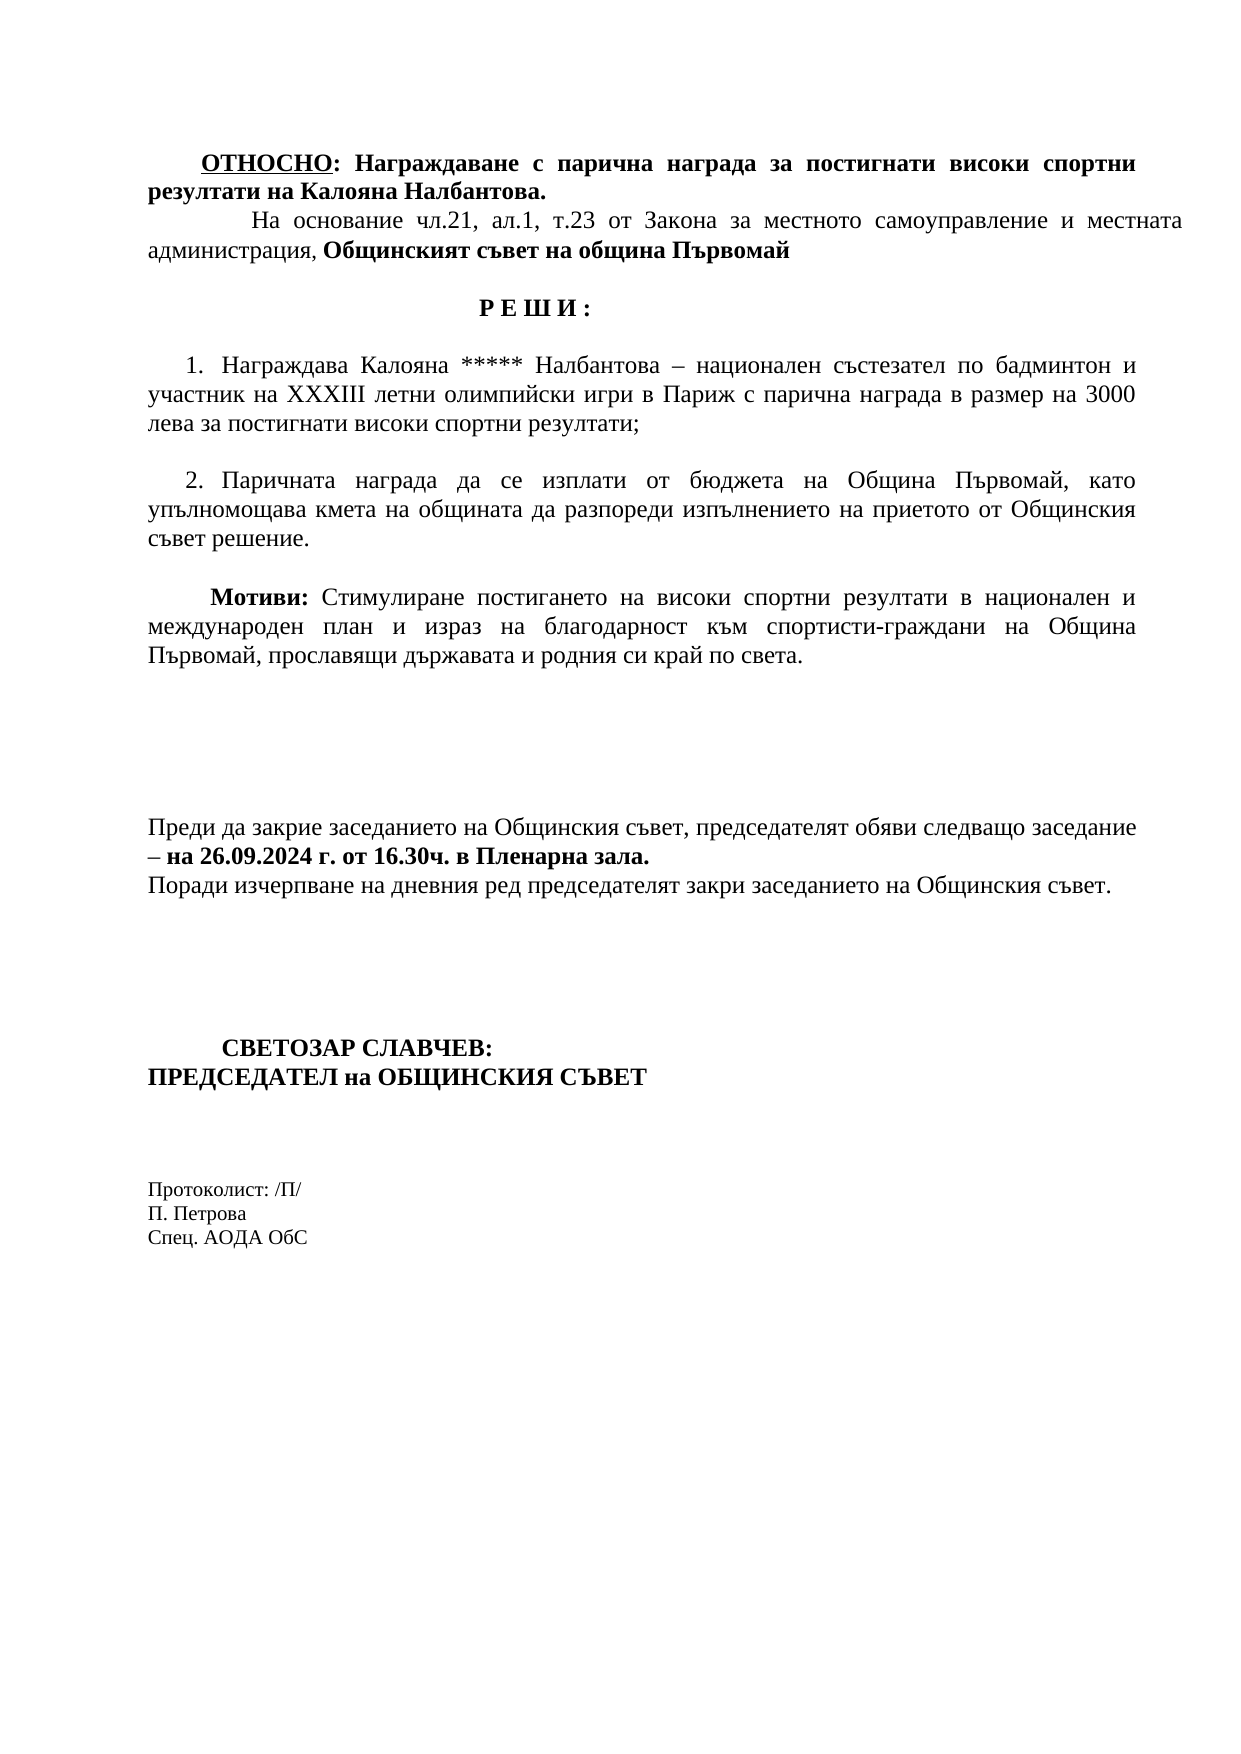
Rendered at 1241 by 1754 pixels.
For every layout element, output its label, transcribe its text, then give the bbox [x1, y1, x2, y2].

text Протоколист: /П/ [148, 1177, 1137, 1201]
text На основание чл.21, ал.1, т.23 от Закона за местното самоуправление и местната администрация, Общинският съвет на община Първомай [148, 205, 1183, 264]
text 1. Награждава Калояна ***** Налбантова – национален състезател по бадминтон и участник на XXXIII летни олимпийски игри в Париж с парична награда в размер на 3000 лева за постигнати високи спортни резултати; [148, 351, 1137, 437]
text Р Е Ш И : [148, 293, 1137, 322]
text Спец. АОДА ОбС [148, 1225, 1137, 1249]
text Преди да закрие заседанието на Общинския съвет, председателят обяви следващо заседание – на 26.09.2024 г. от 16.30ч. в Пленарна зала. [148, 812, 1137, 870]
text 2. Паричната награда да се изплати от бюджета на Община Първомай, като упълномощава кмета на общината да разпореди изпълнението на приетото от Общинския съвет решение. [148, 466, 1137, 552]
text ПРЕДСЕДАТЕЛ на ОБЩИНСКИЯ СЪВЕТ [148, 1062, 1137, 1090]
text Мотиви: Стимулиране постигането на високи спортни резултати в национален и международен план и израз на благодарност към спортисти-граждани на Община Първомай, прославящи държавата и родния си край по света. [148, 581, 1137, 669]
text П. Петрова [148, 1201, 1137, 1225]
text ОТНОСНО: Награждаване с парична награда за постигнати високи спортни резултати на Калояна Налбантова. [148, 148, 1137, 205]
text СВЕТОЗАР СЛАВЧЕВ: [148, 1033, 1137, 1062]
text Поради изчерпване на дневния ред председателят закри заседанието на Общинския съвет. [148, 870, 1137, 899]
